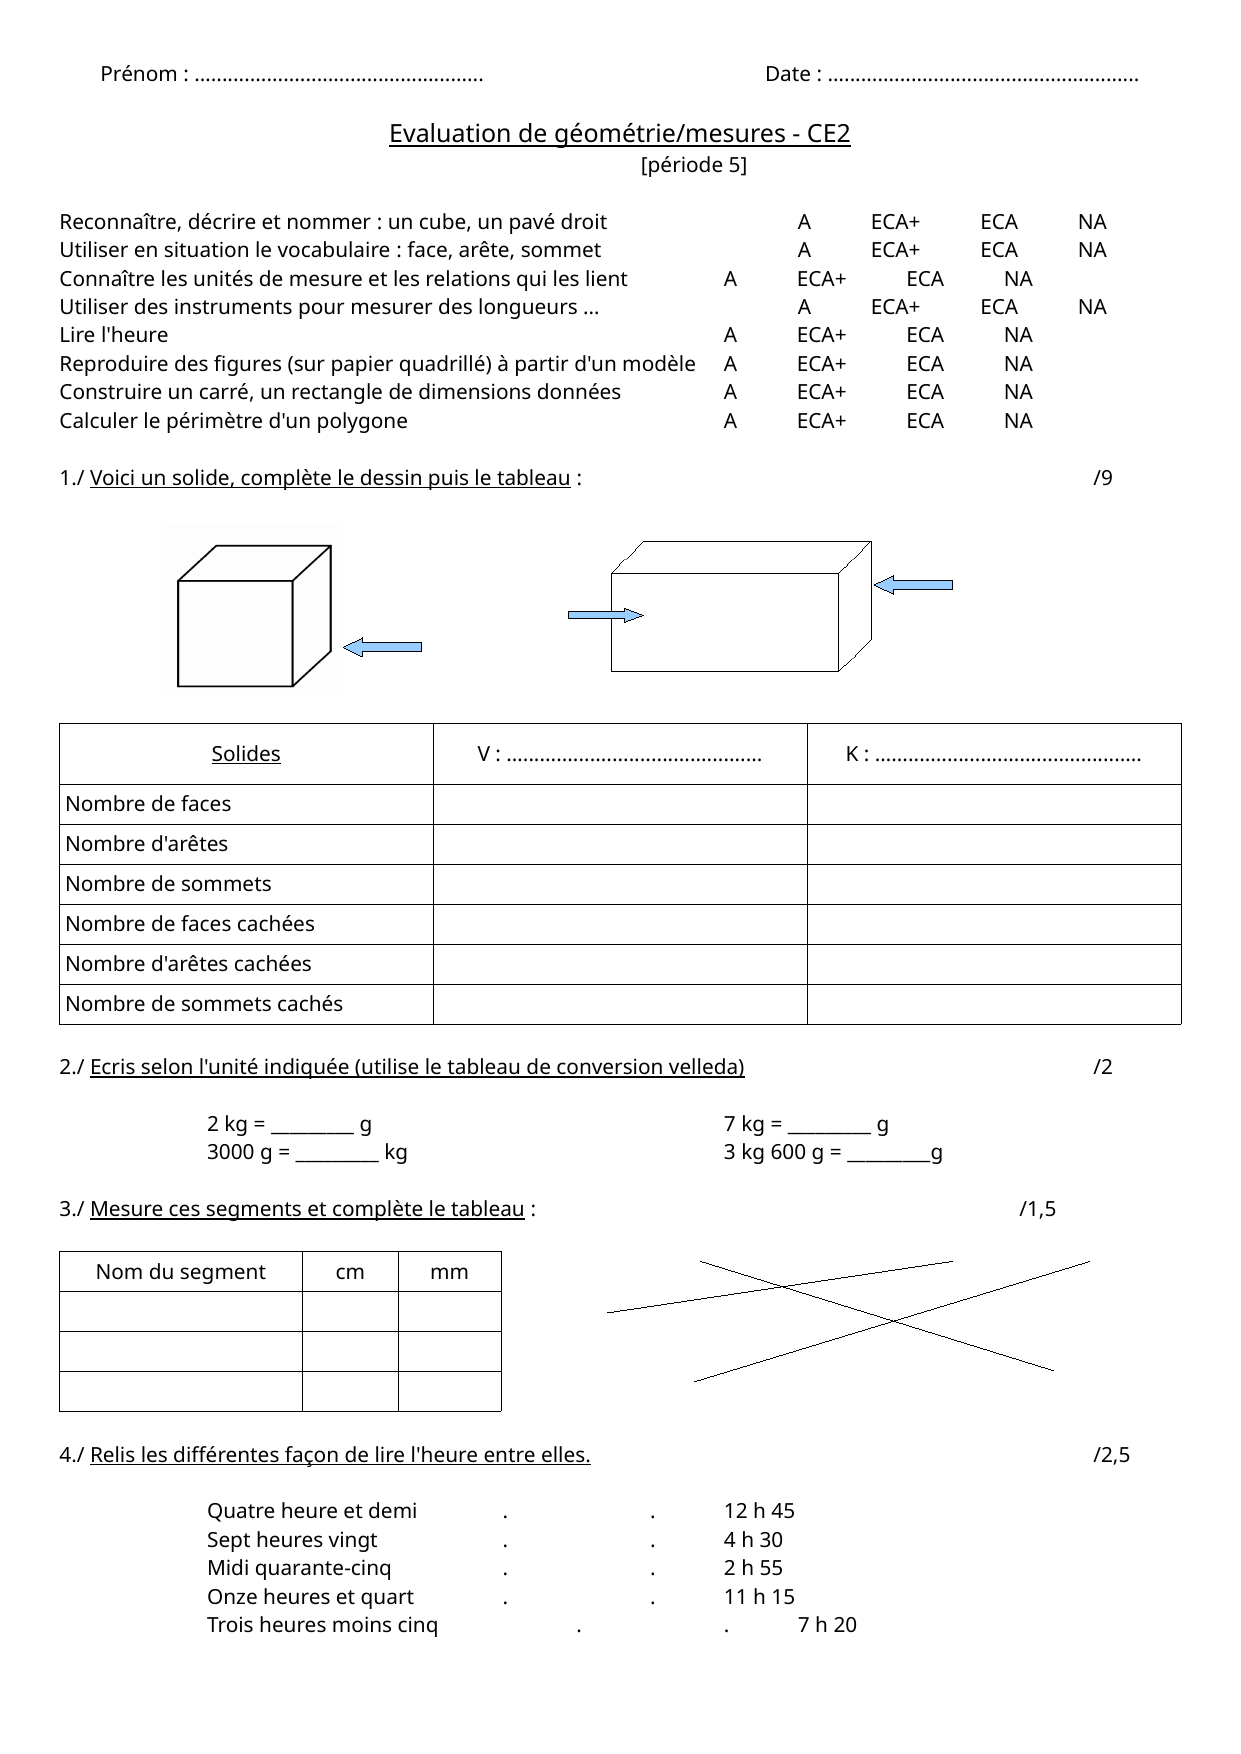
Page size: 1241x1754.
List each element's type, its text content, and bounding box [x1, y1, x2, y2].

table_cell [60, 1332, 302, 1371]
table_cell [399, 1332, 501, 1371]
table_cell [303, 1292, 398, 1331]
text Sept heures vingt . . 4 h 30 [59, 1525, 1181, 1553]
text 3000 g = _________ kg 3 kg 600 g = _________g [59, 1137, 1181, 1166]
picture [162, 525, 344, 695]
text Midi quarante-cinq . . 2 h 55 [59, 1553, 1181, 1582]
table_cell [303, 1332, 398, 1371]
table_cell [303, 1372, 398, 1411]
text Connaître les unités de mesure et les relations qui les lient A ECA+ ECA NA [59, 264, 1181, 292]
table_cell [434, 865, 807, 903]
table_cell Nombre de faces cachées [60, 905, 433, 943]
table_header cm [303, 1252, 398, 1291]
text 2./ Ecris selon l'unité indiquée (utilise le tableau de conversion velleda) /2 [59, 1052, 1181, 1081]
table_cell [434, 785, 807, 823]
text Reconnaître, décrire et nommer : un cube, un pavé droit A ECA+ ECA NA [59, 207, 1181, 235]
table_cell [808, 865, 1181, 903]
text Utiliser en situation le vocabulaire : face, arête, sommet A ECA+ ECA NA [59, 235, 1181, 264]
table_cell Nombre de faces [60, 785, 433, 823]
table_cell [399, 1372, 501, 1411]
text Lire l'heure A ECA+ ECA NA [59, 321, 1181, 349]
text Utiliser des instruments pour mesurer des longueurs … A ECA+ ECA NA [59, 292, 1181, 321]
table_cell [434, 825, 807, 863]
table_cell [808, 945, 1181, 983]
table_cell [434, 945, 807, 983]
table_header mm [399, 1252, 501, 1291]
text Onze heures et quart . . 11 h 15 [59, 1582, 1181, 1610]
table_cell Nombre d'arêtes [60, 825, 433, 863]
table_header Nom du segment [60, 1252, 302, 1291]
text 2 kg = _________ g 7 kg = _________ g [59, 1109, 1181, 1137]
table_cell [434, 985, 807, 1023]
table_cell [434, 905, 807, 943]
text Reproduire des figures (sur papier quadrillé) à partir d'un modèle A ECA+ ECA NA [59, 349, 1181, 377]
table_header V : …........................................... [434, 724, 807, 783]
text [période 5] [59, 150, 1181, 178]
table_cell [808, 905, 1181, 943]
table_cell [808, 985, 1181, 1023]
text Evaluation de géométrie/mesures - CE2 [59, 116, 1181, 150]
table_cell Nombre d'arêtes cachées [60, 945, 433, 983]
table_cell [60, 1292, 302, 1331]
text 4./ Relis les différentes façon de lire l'heure entre elles. /2,5 [59, 1440, 1181, 1468]
text 3./ Mesure ces segments et complète le tableau : /1,5 [59, 1194, 1181, 1223]
text Trois heures moins cinq . . 7 h 20 [59, 1610, 1181, 1639]
table_cell Nombre de sommets cachés [60, 985, 433, 1023]
table_cell [808, 785, 1181, 823]
table_cell [399, 1292, 501, 1331]
picture [582, 527, 890, 691]
text Prénom : …................................................. Date : …..................................................... [59, 59, 1181, 87]
table_header K : …............................................. [808, 724, 1181, 783]
text Construire un carré, un rectangle de dimensions données A ECA+ ECA NA [59, 377, 1181, 406]
table_cell [808, 825, 1181, 863]
text Calculer le périmètre d'un polygone A ECA+ ECA NA [59, 406, 1181, 434]
text Quatre heure et demi . . 12 h 45 [59, 1497, 1181, 1525]
table_cell Nombre de sommets [60, 865, 433, 903]
table_header Solides [60, 724, 433, 783]
text 1./ Voici un solide, complète le dessin puis le tableau : /9 [59, 463, 1181, 491]
table_cell [60, 1372, 302, 1411]
